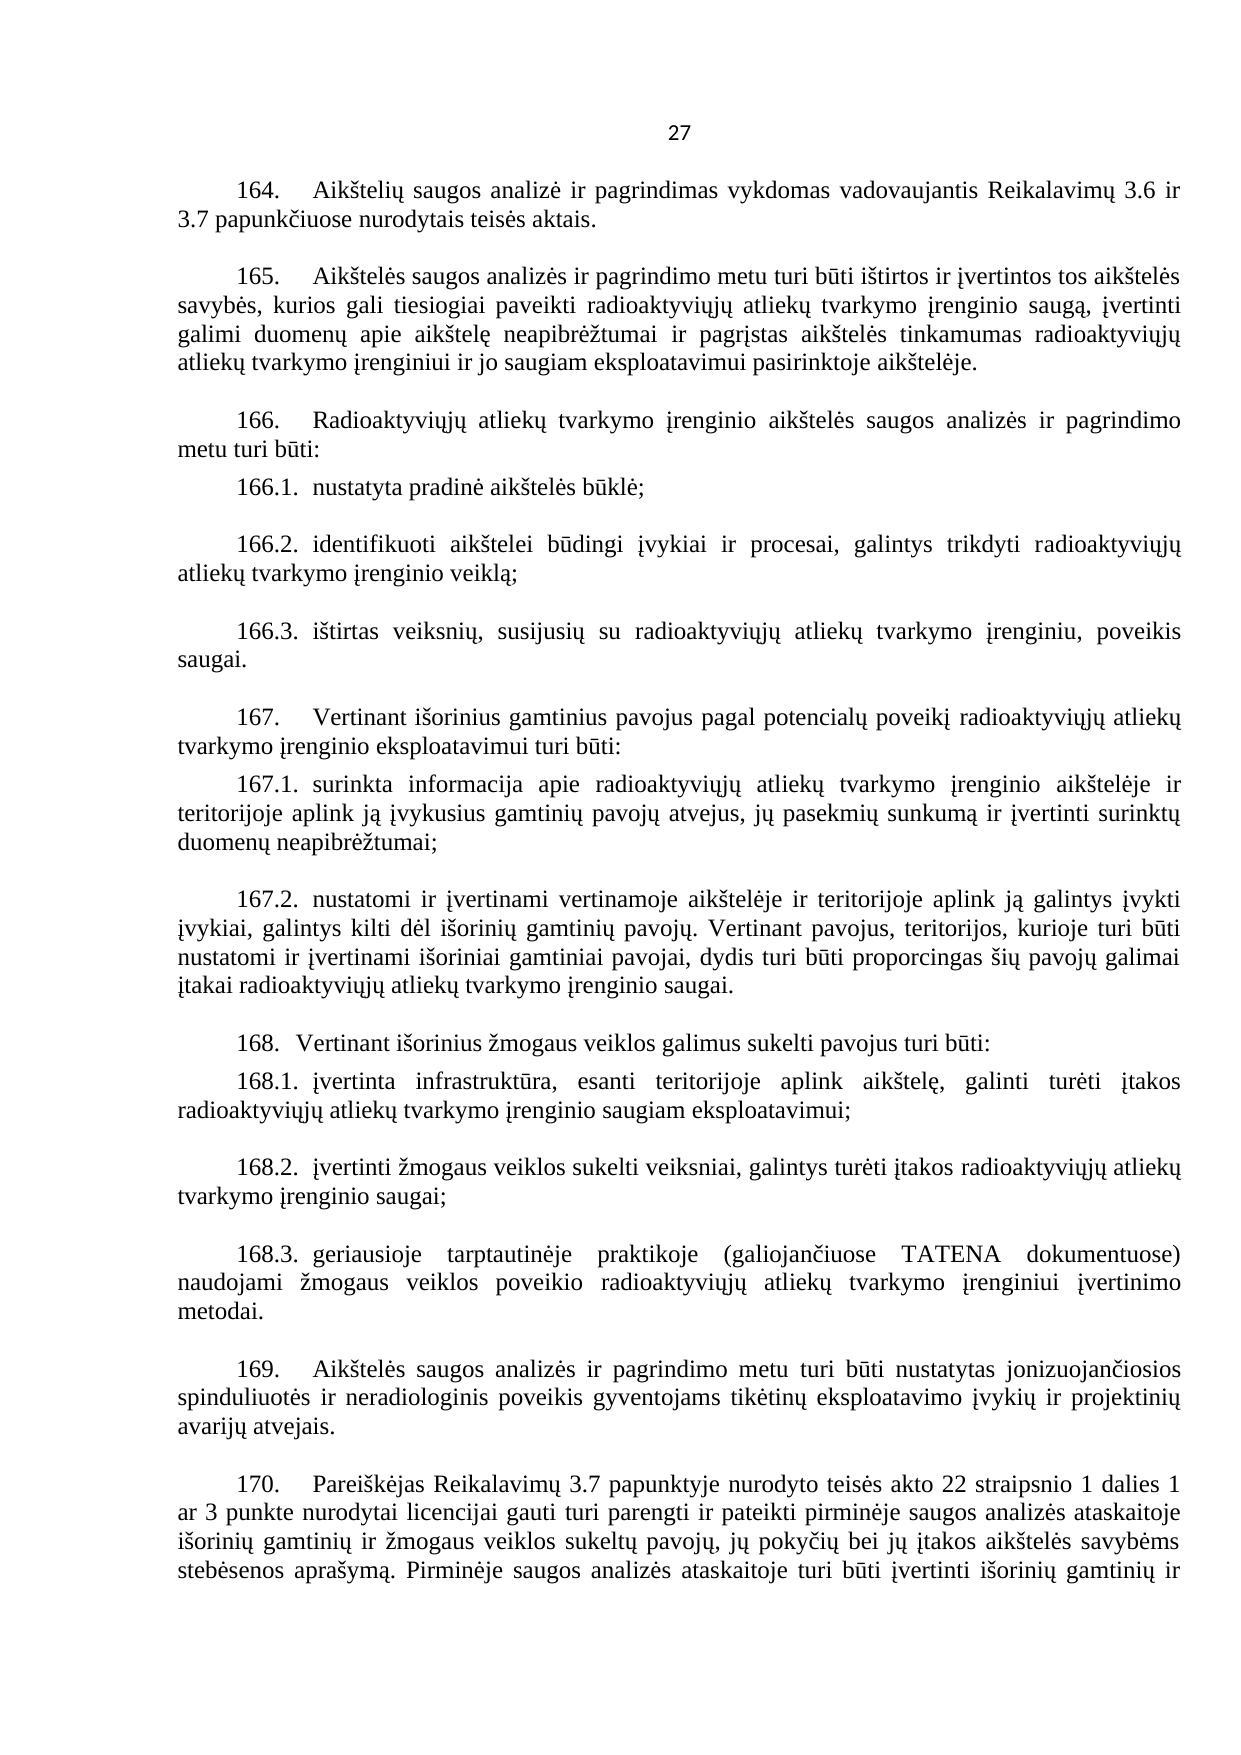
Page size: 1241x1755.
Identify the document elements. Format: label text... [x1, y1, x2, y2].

text 166. Radioaktyviųjų atliekų tvarkymo įrenginio aikštelės saugos analizės ir pagrindimo metu turi būti: [177, 405, 1181, 462]
text 166.1. nustatyta pradinė aikštelės būklė; [177, 472, 1181, 501]
text 168.1. įvertinta infrastruktūra, esanti teritorijoje aplink aikštelę, galinti turėti įtakos radioaktyviųjų atliekų tvarkymo įrenginio saugiam eksploatavimui; [177, 1066, 1181, 1124]
text 168.2. įvertinti žmogaus veiklos sukelti veiksniai, galintys turėti įtakos radioaktyviųjų atliekų tvarkymo įrenginio saugai; [177, 1152, 1181, 1210]
text 167.1. surinkta informacija apie radioaktyviųjų atliekų tvarkymo įrenginio aikštelėje ir teritorijoje aplink ją įvykusius gamtinių pavojų atvejus, jų pasekmių sunkumą ir įvertinti surinktų duomenų neapibrėžtumai; [177, 769, 1181, 855]
text 170. Pareiškėjas Reikalavimų 3.7 papunktyje nurodyto teisės akto 22 straipsnio 1 dalies 1 ar 3 punkte nurodytai licencijai gauti turi parengti ir pateikti pirminėje saugos analizės ataskaitoje išorinių gamtinių ir žmogaus veiklos sukeltų pavojų, jų pokyčių bei jų įtakos aikštelės savybėms stebėsenos aprašymą. Pirminėje saugos analizės ataskaitoje turi būti įvertinti išorinių gamtinių ir [177, 1469, 1181, 1584]
text 168. Vertinant išorinius žmogaus veiklos galimus sukelti pavojus turi būti: [236, 1028, 1181, 1057]
text 169. Aikštelės saugos analizės ir pagrindimo metu turi būti nustatytas jonizuojančiosios spinduliuotės ir neradiologinis poveikis gyventojams tikėtinų eksploatavimo įvykių ir projektinių avarijų atvejais. [177, 1354, 1181, 1440]
text 166.2. identifikuoti aikštelei būdingi įvykiai ir procesai, galintys trikdyti radioaktyviųjų atliekų tvarkymo įrenginio veiklą; [177, 529, 1181, 587]
text 166.3. ištirtas veiksnių, susijusių su radioaktyviųjų atliekų tvarkymo įrenginiu, poveikis saugai. [177, 616, 1181, 673]
text 165. Aikštelės saugos analizės ir pagrindimo metu turi būti ištirtos ir įvertintos tos aikštelės savybės, kurios gali tiesiogiai paveikti radioaktyviųjų atliekų tvarkymo įrenginio saugą, įvertinti galimi duomenų apie aikštelę neapibrėžtumai ir pagrįstas aikštelės tinkamumas radioaktyviųjų atliekų tvarkymo įrenginiui ir jo saugiam eksploatavimui pasirinktoje aikštelėje. [177, 261, 1181, 376]
text 167.2. nustatomi ir įvertinami vertinamoje aikštelėje ir teritorijoje aplink ją galintys įvykti įvykiai, galintys kilti dėl išorinių gamtinių pavojų. Vertinant pavojus, teritorijos, kurioje turi būti nustatomi ir įvertinami išoriniai gamtiniai pavojai, dydis turi būti proporcingas šių pavojų galimai įtakai radioaktyviųjų atliekų tvarkymo įrenginio saugai. [177, 884, 1181, 999]
text 168.3. geriausioje tarptautinėje praktikoje (galiojančiuose TATENA dokumentuose) naudojami žmogaus veiklos poveikio radioaktyviųjų atliekų tvarkymo įrenginiui įvertinimo metodai. [177, 1239, 1181, 1325]
text 164. Aikštelių saugos analizė ir pagrindimas vykdomas vadovaujantis Reikalavimų 3.6 ir 3.7 papunkčiuose nurodytais teisės aktais. [177, 175, 1181, 232]
text 167. Vertinant išorinius gamtinius pavojus pagal potencialų poveikį radioaktyviųjų atliekų tvarkymo įrenginio eksploatavimui turi būti: [177, 702, 1181, 759]
